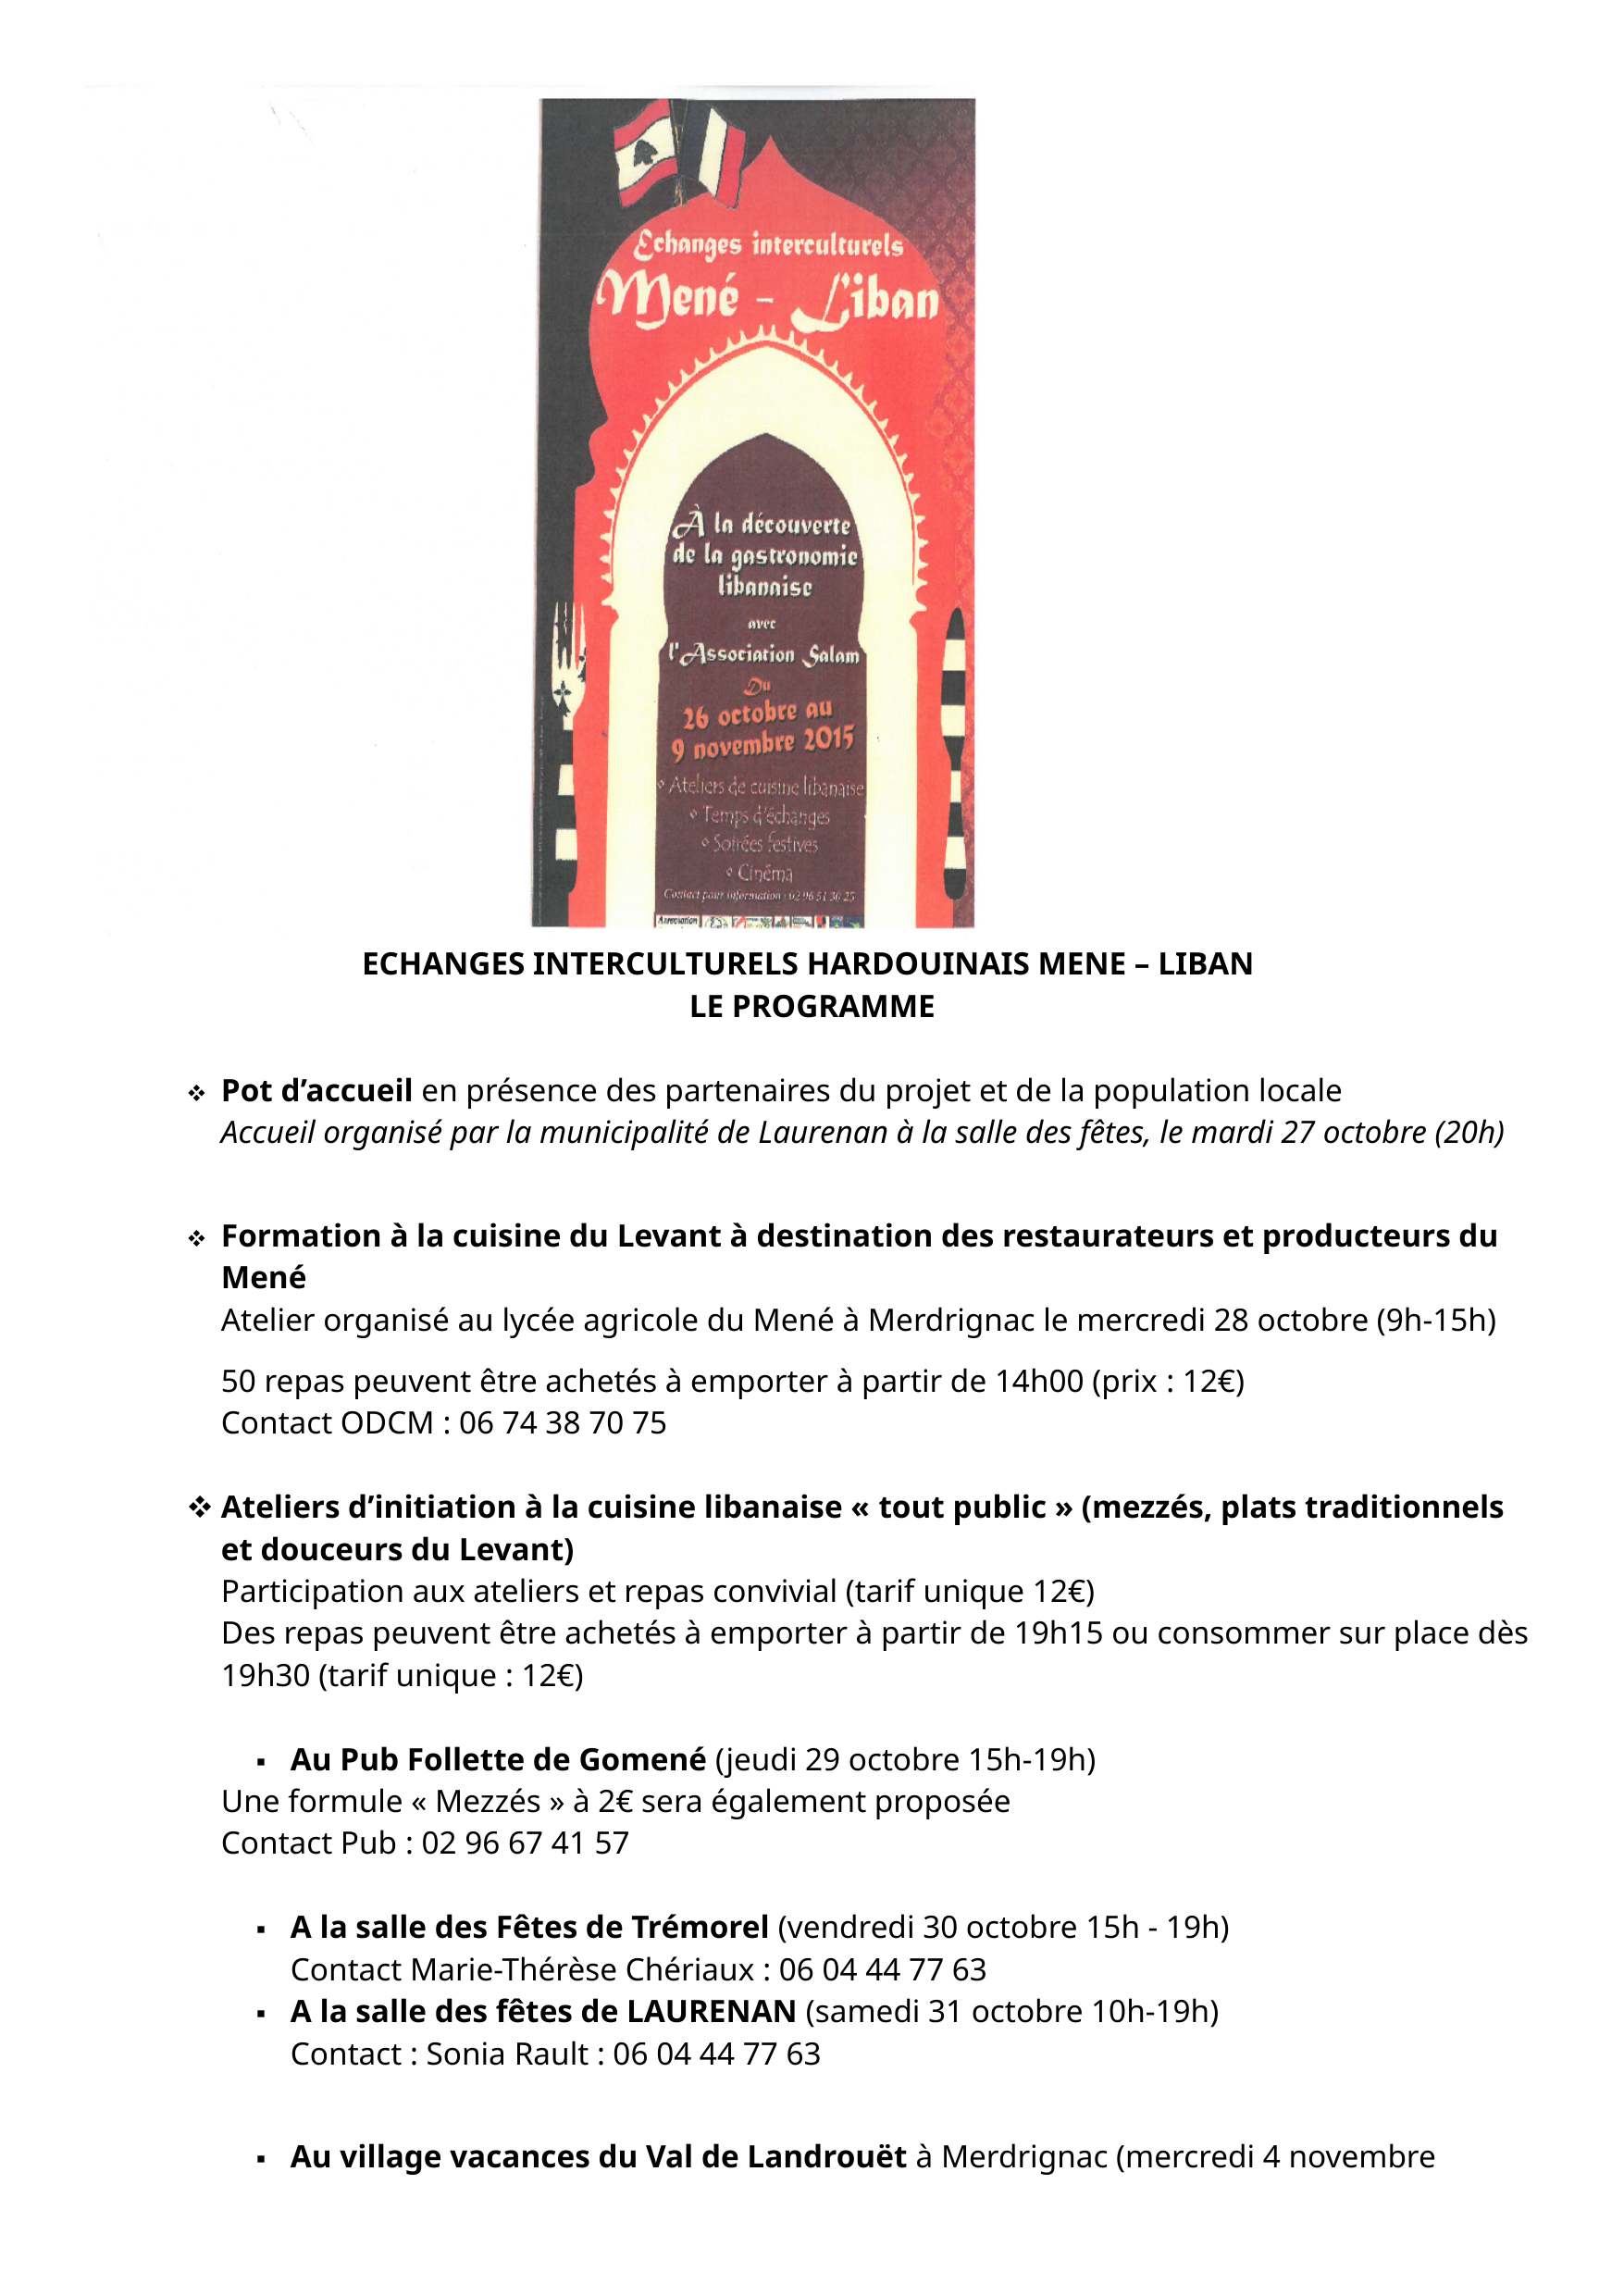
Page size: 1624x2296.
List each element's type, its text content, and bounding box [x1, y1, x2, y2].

text 50 repas peuvent être achetés à emporter à partir de 14h00 (prix : 12€) Contact ODCM : 06 74 38 70 75 [221, 1359, 1541, 1443]
text Participation aux ateliers et repas convivial (tarif unique 12€) [221, 1570, 1541, 1611]
list Au Pub Follette de Gomené (jeudi 29 octobre 15h-19h) [255, 1737, 1541, 1780]
text Une formule « Mezzés » à 2€ sera également proposée [152, 1780, 1541, 1821]
text ECHANGES INTERCULTURELS HARDOUINAIS MENE – LIBAN [83, 942, 1541, 985]
list Formation à la cuisine du Levant à destination des restaurateurs et producteurs du Mené [186, 1214, 1541, 1297]
text Des repas peuvent être achetés à emporter à partir de 19h15 ou consommer sur place dès 19h30 (tarif unique : 12€) [221, 1611, 1541, 1695]
list Pot d’accueil en présence des partenaires du projet et de la population locale [186, 1068, 1541, 1111]
list Au village vacances du Val de Landrouët à Merdrignac (mercredi 4 novembre [255, 2135, 1541, 2177]
text Contact Pub : 02 96 67 41 57 [152, 1821, 1541, 1864]
list A la salle des fêtes de LAURENAN (samedi 31 octobre 10h-19h) Contact : Sonia Rault : 06 04 44 77 63 [255, 1990, 1541, 2074]
text LE PROGRAMME [83, 985, 1541, 1026]
list Atelier organisé au lycée agricole du Mené à Merdrignac le mercredi 28 octobre (9h-15h) [221, 1297, 1541, 1340]
list Accueil organisé par la municipalité de Laurenan à la salle des fêtes, le mardi 27 octobre (20h) [221, 1111, 1541, 1195]
list A la salle des Fêtes de Trémorel (vendredi 30 octobre 15h - 19h) Contact Marie-Thérèse Chériaux : 06 04 44 77 63 [255, 1905, 1541, 1990]
list Ateliers d’initiation à la cuisine libanaise « tout public » (mezzés, plats traditionnels et douceurs du Levant) [186, 1485, 1541, 1570]
